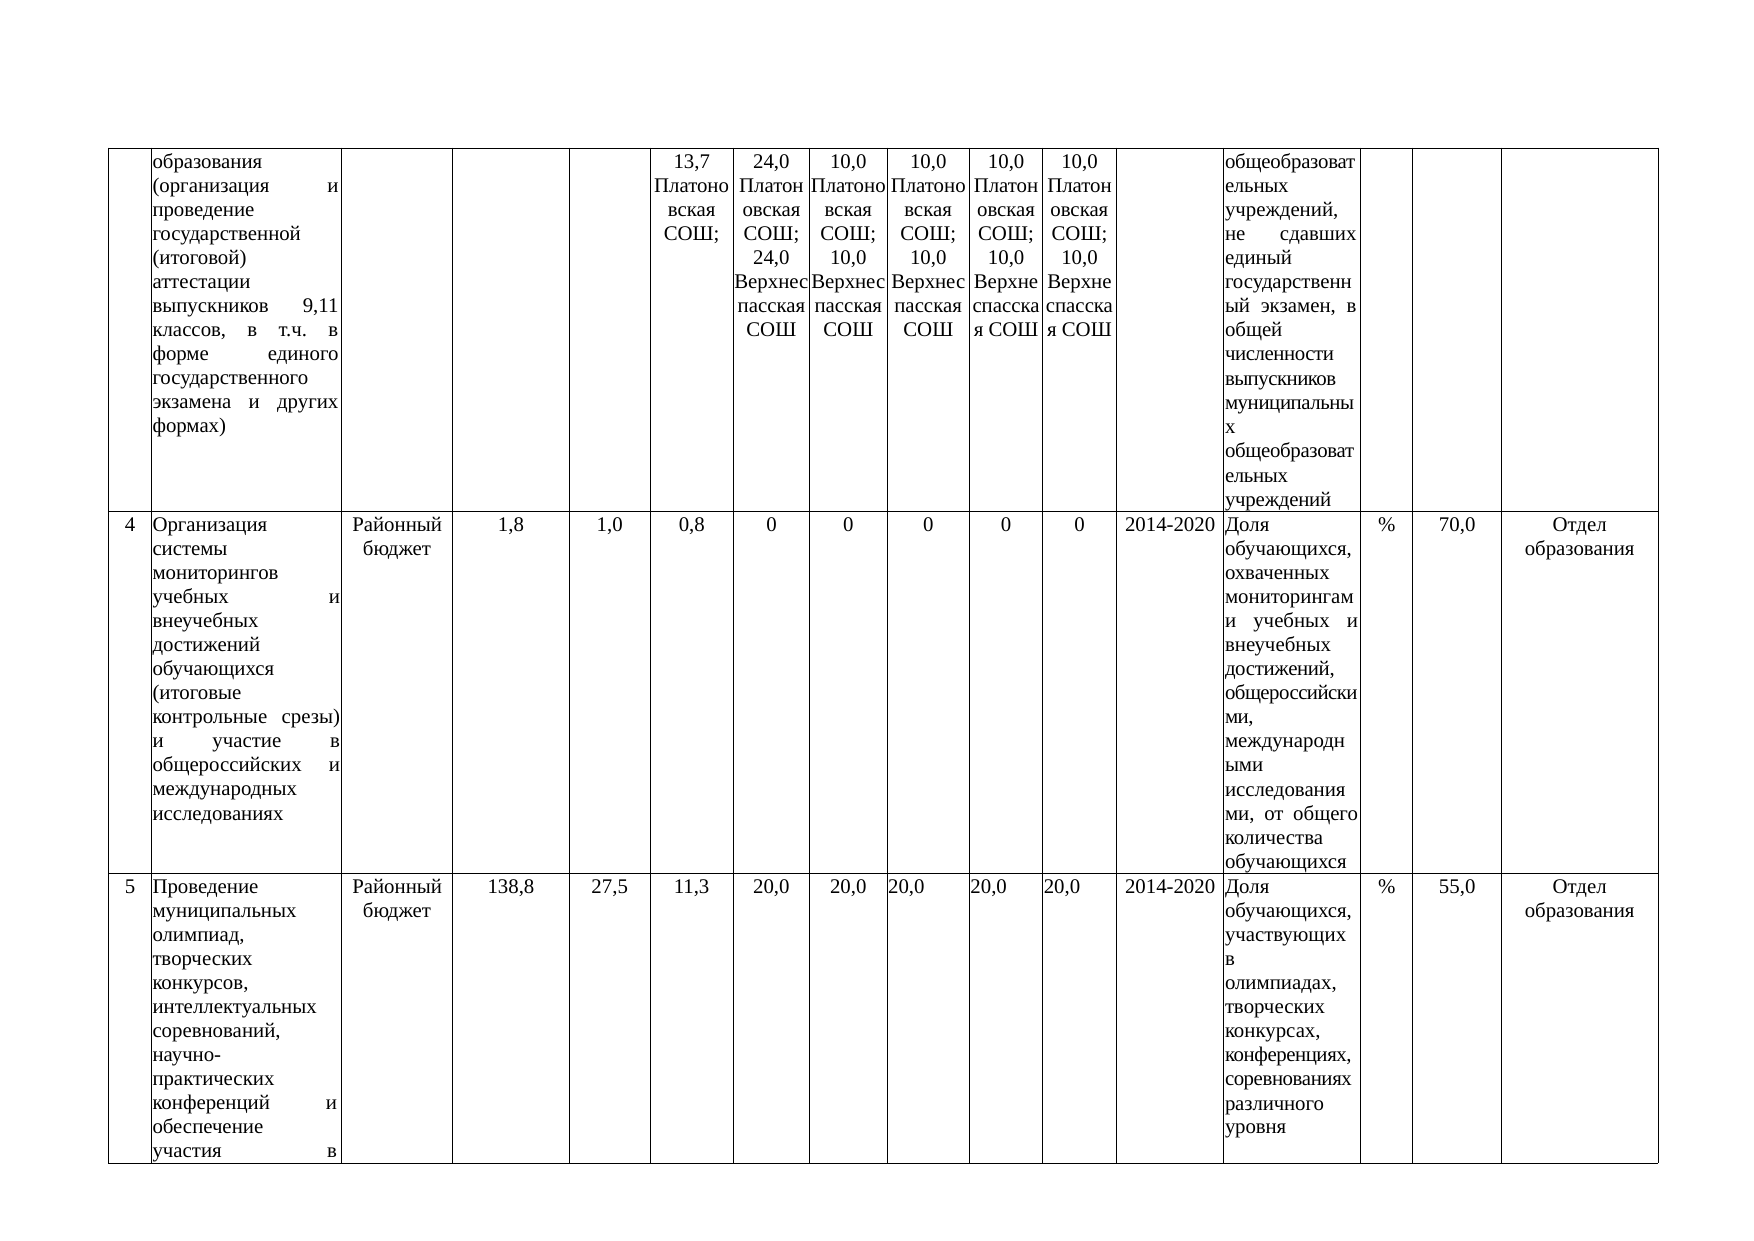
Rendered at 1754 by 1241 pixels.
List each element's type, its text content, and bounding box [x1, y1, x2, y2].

table_cell [1361, 149, 1412, 511]
table_cell 2014-2020 [1117, 512, 1223, 873]
table_cell [1502, 149, 1658, 511]
table_cell [87, 511, 108, 873]
table_cell [1659, 511, 1754, 873]
table_cell [87, 873, 108, 1162]
table_cell 0 [810, 512, 887, 873]
table_cell [87, 148, 108, 511]
table_cell 0 [734, 512, 809, 873]
table_cell Доля обучающихся, участвующих в олимпиадах, творческих конкурсах, конференциях, соревнованиях различного уровня [1224, 874, 1360, 1162]
table_cell [1659, 148, 1754, 511]
table_cell 4 [109, 512, 151, 873]
table_cell 55,0 [1413, 874, 1501, 1162]
table_cell 10,0 Платоновская СОШ; 10,0 Верхнеспасская СОШ [888, 149, 969, 511]
table_cell 2014-2020 [1117, 874, 1223, 1162]
table_cell Создание условий для развития системы оценки качества общего образования (организация и проведение государственной (итоговой) аттестации выпускников 9,11 классов, в т.ч. в форме единого государственного экзамена и других формах) [152, 149, 341, 511]
table_cell Районный бюджет [342, 512, 452, 873]
table_cell 1,0 [570, 512, 650, 873]
table_cell % [1361, 874, 1412, 1162]
table_cell 24,0 Платоновская СОШ; 24,0 Верхнеспасская СОШ [734, 149, 809, 511]
table_cell 10,0 Платоновская СОШ; 10,0 Верхнеспасская СОШ [810, 149, 887, 511]
table_cell 0 [970, 512, 1042, 873]
table_cell % [1361, 512, 1412, 873]
table_cell [1659, 873, 1754, 1162]
table_cell 70,0 [1413, 512, 1501, 873]
table_cell 20,0 [888, 874, 969, 1162]
table_cell 138,8 [453, 874, 569, 1162]
table_cell [75, 511, 87, 873]
table_cell [75, 873, 87, 1162]
table_cell 0 [888, 512, 969, 873]
table_cell Отдел образования [1502, 874, 1658, 1162]
table_cell [75, 148, 87, 511]
table_cell Отдел образования [1502, 512, 1658, 873]
table_cell 0 [1043, 512, 1116, 873]
table_cell 1,8 [453, 512, 569, 873]
table_cell [1413, 149, 1501, 511]
table_cell [109, 149, 151, 511]
table_cell 20,0 [810, 874, 887, 1162]
table_cell [570, 149, 650, 511]
table_cell 0,8 [651, 512, 733, 873]
table_cell [342, 149, 452, 511]
table_cell 5 [109, 874, 151, 1162]
table_cell 20,0 [734, 874, 809, 1162]
table_cell 20,0 [970, 874, 1042, 1162]
table_cell [453, 149, 569, 511]
table_cell 10,0 Платоновская СОШ; 10,0 Верхнеспасская СОШ [970, 149, 1042, 511]
table_cell 20,0 [1043, 874, 1116, 1162]
table_cell Районный бюджет [342, 874, 452, 1162]
table_cell 27,5 [570, 874, 650, 1162]
table_cell Организация системы мониторингов учебных и внеучебных достижений обучающихся (итоговые контрольные срезы) и участие в общероссийских и международных исследованиях [152, 512, 341, 873]
table_cell 11,3 [651, 874, 733, 1162]
table_cell 10,0 Платоновская СОШ; 10,0 Верхнеспасская СОШ [1043, 149, 1116, 511]
table_cell [1117, 149, 1223, 511]
table_cell 13,7 Платоновская СОШ; [651, 149, 733, 511]
